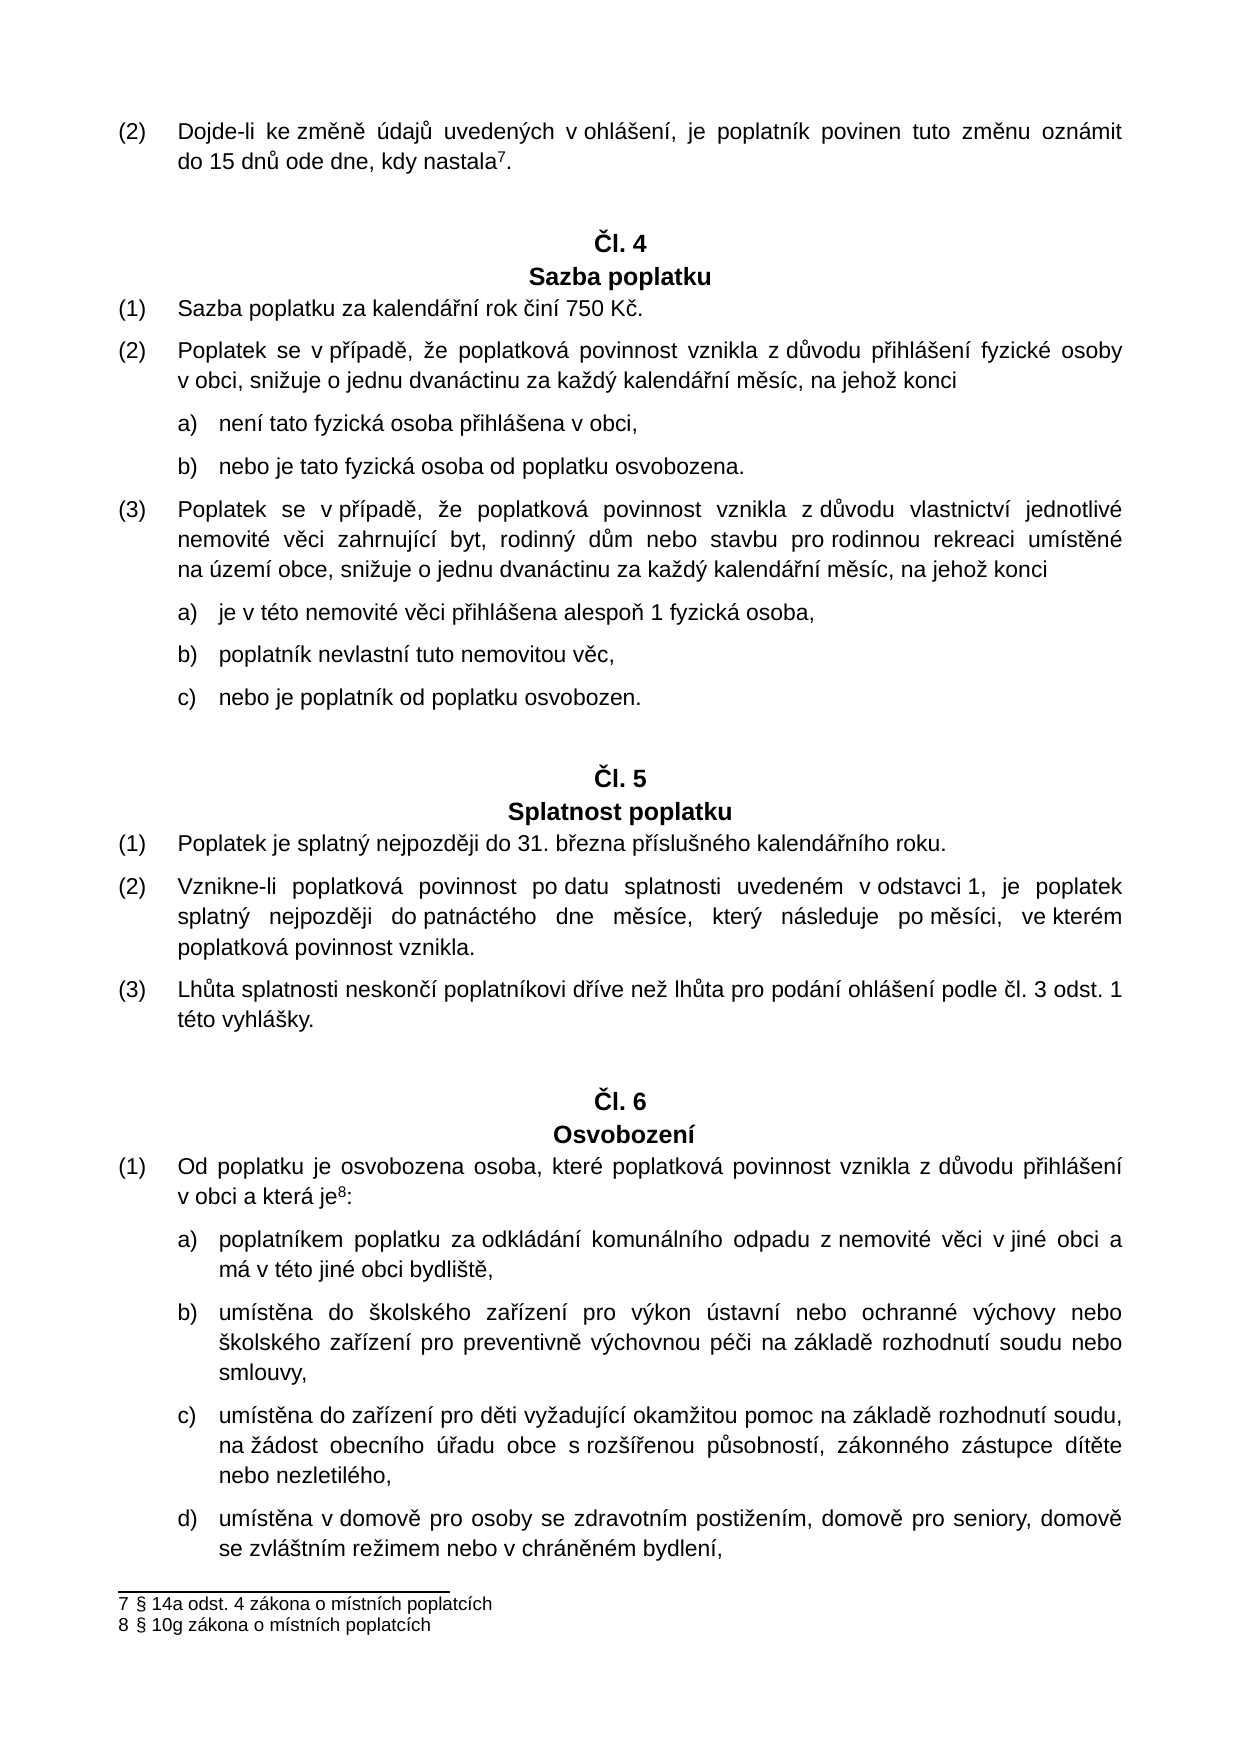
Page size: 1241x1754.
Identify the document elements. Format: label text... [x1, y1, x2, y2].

list není tato fyzická osoba přihlášena v obci, [177, 410, 1122, 437]
list umístěna v domově pro osoby se zdravotním postižením, domově pro seniory, domově se zvláštním režimem nebo v chráněném bydlení, [177, 1505, 1122, 1561]
list Poplatek je splatný nejpozději do 31. března příslušného kalendářního roku. [118, 830, 1122, 857]
list Sazba poplatku za kalendářní rok činí 750 Kč. [118, 294, 1122, 321]
list poplatníkem poplatku za odkládání komunálního odpadu z nemovité věci v jiné obci a má v této jiné obci bydliště, [177, 1226, 1122, 1282]
list Dojde-li ke změně údajů uvedených v ohlášení, je poplatník povinen tuto změnu oznámit do 15 dnů ode dne, kdy nastala. [118, 118, 1122, 175]
list Poplatek se v případě, že poplatková povinnost vznikla z důvodu přihlášení fyzické osoby v obci, snižuje o jednu dvanáctinu za každý kalendářní měsíc, na jehož konci [118, 337, 1122, 394]
subtitle Čl. 4 Sazba poplatku [118, 228, 1122, 290]
list Od poplatku je osvobozena osoba, které poplatková povinnost vznikla z důvodu přihlášení v obci a která je: [118, 1153, 1122, 1209]
subtitle Čl. 6 Osvobození [118, 1087, 1122, 1148]
subtitle Čl. 5 Splatnost poplatku [118, 764, 1122, 826]
list Vznikne-li poplatková povinnost po datu splatnosti uvedeném v odstavci 1, je poplatek splatný nejpozději do patnáctého dne měsíce, který následuje po měsíci, ve kterém poplatková povinnost vznikla. [118, 873, 1122, 960]
list § 10g zákona o místních poplatcích [118, 1614, 1122, 1635]
list nebo je tato fyzická osoba od poplatku osvobozena. [177, 453, 1122, 479]
list § 14a odst. 4 zákona o místních poplatcích [118, 1592, 1122, 1614]
list Lhůta splatnosti neskončí poplatníkovi dříve než lhůta pro podání ohlášení podle čl. 3 odst. 1 této vyhlášky. [118, 976, 1122, 1033]
list umístěna do zařízení pro děti vyžadující okamžitou pomoc na základě rozhodnutí soudu, na žádost obecního úřadu obce s rozšířenou působností, zákonného zástupce dítěte nebo nezletilého, [177, 1402, 1122, 1488]
list nebo je poplatník od poplatku osvobozen. [177, 684, 1122, 711]
list je v této nemovité věci přihlášena alespoň 1 fyzická osoba, [177, 599, 1122, 625]
list Poplatek se v případě, že poplatková povinnost vznikla z důvodu vlastnictví jednotlivé nemovité věci zahrnující byt, rodinný dům nebo stavbu pro rodinnou rekreaci umístěné na území obce, snižuje o jednu dvanáctinu za každý kalendářní měsíc, na jehož konci [118, 496, 1122, 582]
list umístěna do školského zařízení pro výkon ústavní nebo ochranné výchovy nebo školského zařízení pro preventivně výchovnou péči na základě rozhodnutí soudu nebo smlouvy, [177, 1298, 1122, 1385]
list poplatník nevlastní tuto nemovitou věc, [177, 641, 1122, 668]
